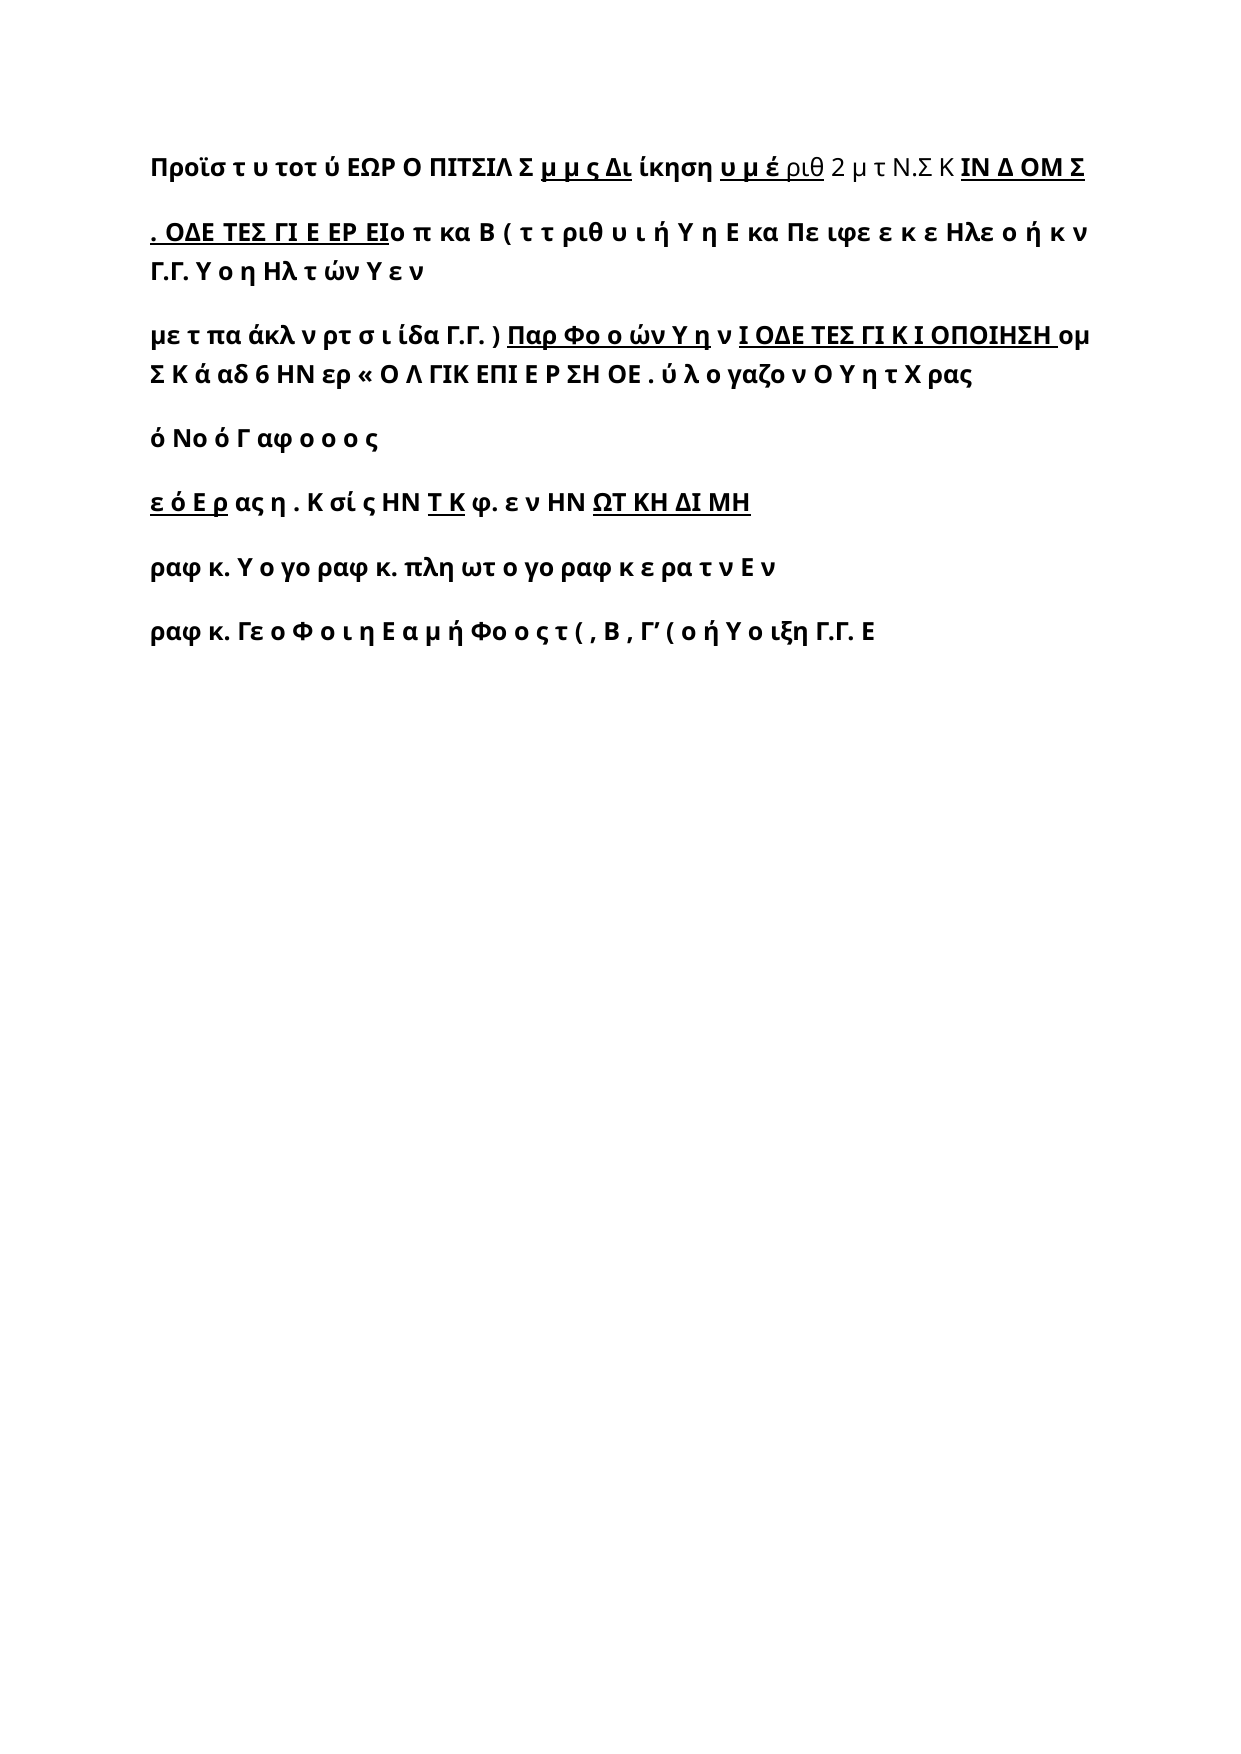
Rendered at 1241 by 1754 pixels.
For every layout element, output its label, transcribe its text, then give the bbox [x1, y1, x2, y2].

text ε ό Ε ρ ας η . Κ σί ς ΗΝ Τ Κ φ. ε ν ΗΝ ΩΤ ΚΗ ΔΙ ΜΗ [150, 485, 1090, 519]
text ό Νο ό Γ αφ ο ο ο ς [150, 421, 1090, 455]
text ραφ κ. Υ ο γο ραφ κ. πλη ωτ ο γο ραφ κ ε ρα τ ν Ε ν [150, 549, 1090, 583]
text Προϊσ τ υ τοτ ύ ΕΩΡ Ο ΠΙΤΣΙΛ Σ μ μ ς Δι ίκηση υ μ έ ριθ 2 μ τ Ν.Σ Κ ΙΝ Δ ΟΜ Σ [150, 150, 1090, 184]
text ραφ κ. Γε ο Φ ο ι η Ε α μ ή Φο ο ς τ ( , Β , Γ’ ( ο ή Υ ο ιξη Γ.Γ. Ε [150, 613, 1090, 647]
text με τ πα άκλ ν ρτ σ ι ίδα Γ.Γ. ) Παρ Φο ο ών Υ η ν Ι ΟΔΕ ΤΕΣ ΓΙ Κ Ι ΟΠΟΙΗΣΗ ομ Σ Κ ά αδ 6 ΗΝ ερ « Ο Λ ΓΙΚ ΕΠΙ Ε Ρ ΣΗ ΟΕ . ύ λ ο γαζο ν Ο Υ η τ Χ ρας [150, 317, 1090, 391]
text . ΟΔΕ ΤΕΣ ΓΙ Ε ΕΡ ΕΙο π κα Β ( τ τ ριθ υ ι ή Υ η Ε κα Πε ιφε ε κ ε Ηλε ο ή κ ν Γ.Γ. Υ ο η Ηλ τ ών Υ ε ν [150, 214, 1090, 287]
